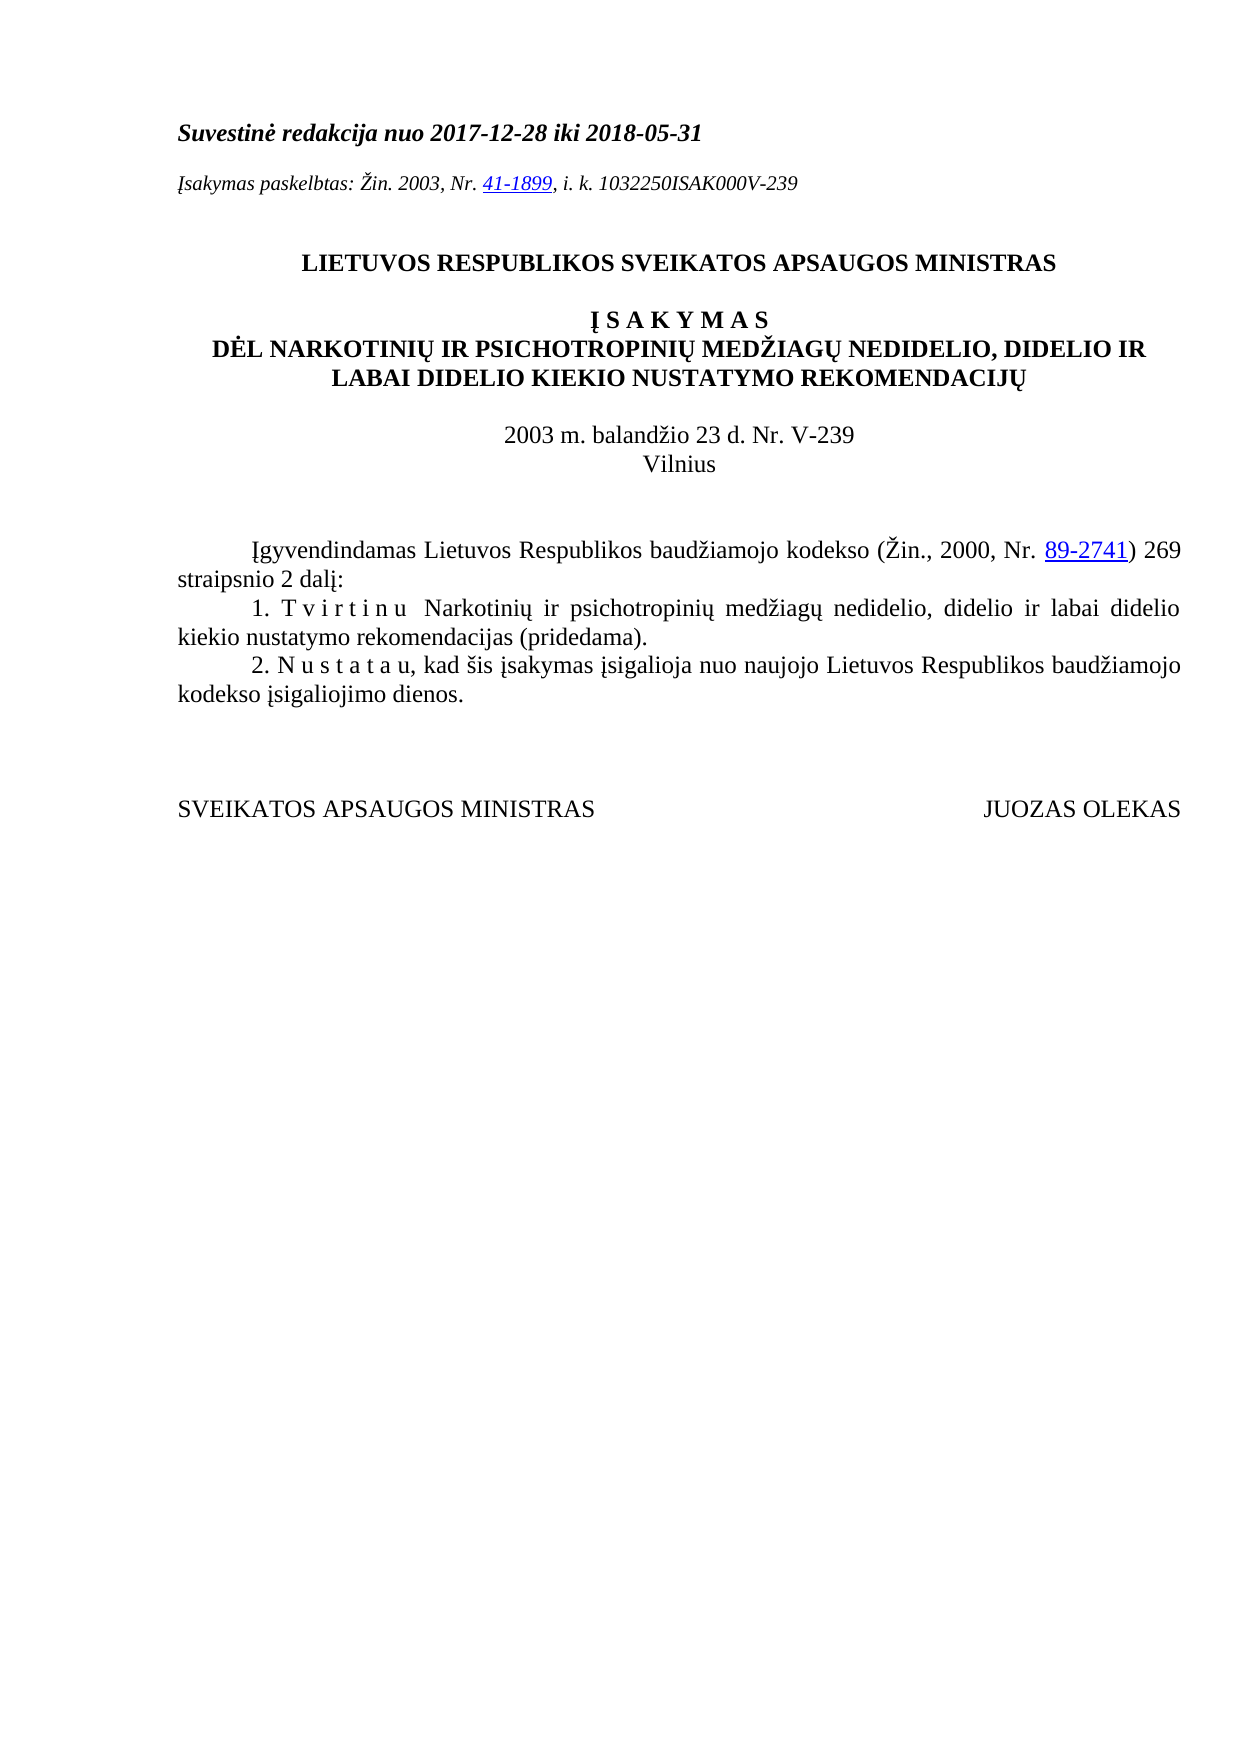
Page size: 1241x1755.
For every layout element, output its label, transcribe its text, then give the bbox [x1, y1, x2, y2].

text Įgyvendindamas Lietuvos Respublikos baudžiamojo kodekso (Žin., 2000, Nr. 89-2741) 269 straipsnio 2 dalį: [177, 535, 1181, 593]
text Vilnius [177, 449, 1181, 478]
text 1. Tvirtinu Narkotinių ir psichotropinių medžiagų nedidelio, didelio ir labai didelio kiekio nustatymo rekomendacijas (pridedama). [177, 593, 1181, 650]
text Į S A K Y M A S [177, 305, 1181, 334]
text 2. Nustatau, kad šis įsakymas įsigalioja nuo naujojo Lietuvos Respublikos baudžiamojo kodekso įsigaliojimo dienos. [177, 650, 1181, 708]
text SVEIKATOS APSAUGOS MINISTRAS JUOZAS OLEKAS [177, 794, 1181, 823]
text DĖL NARKOTINIŲ IR PSICHOTROPINIŲ MEDŽIAGŲ NEDIDELIO, DIDELIO IR LABAI DIDELIO KIEKIO NUSTATYMO REKOMENDACIJŲ [177, 334, 1181, 392]
text Įsakymas paskelbtas: Žin. 2003, Nr. 41-1899, i. k. 1032250ISAK000V-239 [177, 171, 1181, 195]
text 2003 m. balandžio 23 d. Nr. V-239 [177, 420, 1181, 449]
text Suvestinė redakcija nuo 2017-12-28 iki 2018-05-31 [177, 118, 1181, 147]
text LIETUVOS RESPUBLIKOS SVEIKATOS APSAUGOS MINISTRAS [177, 248, 1181, 277]
